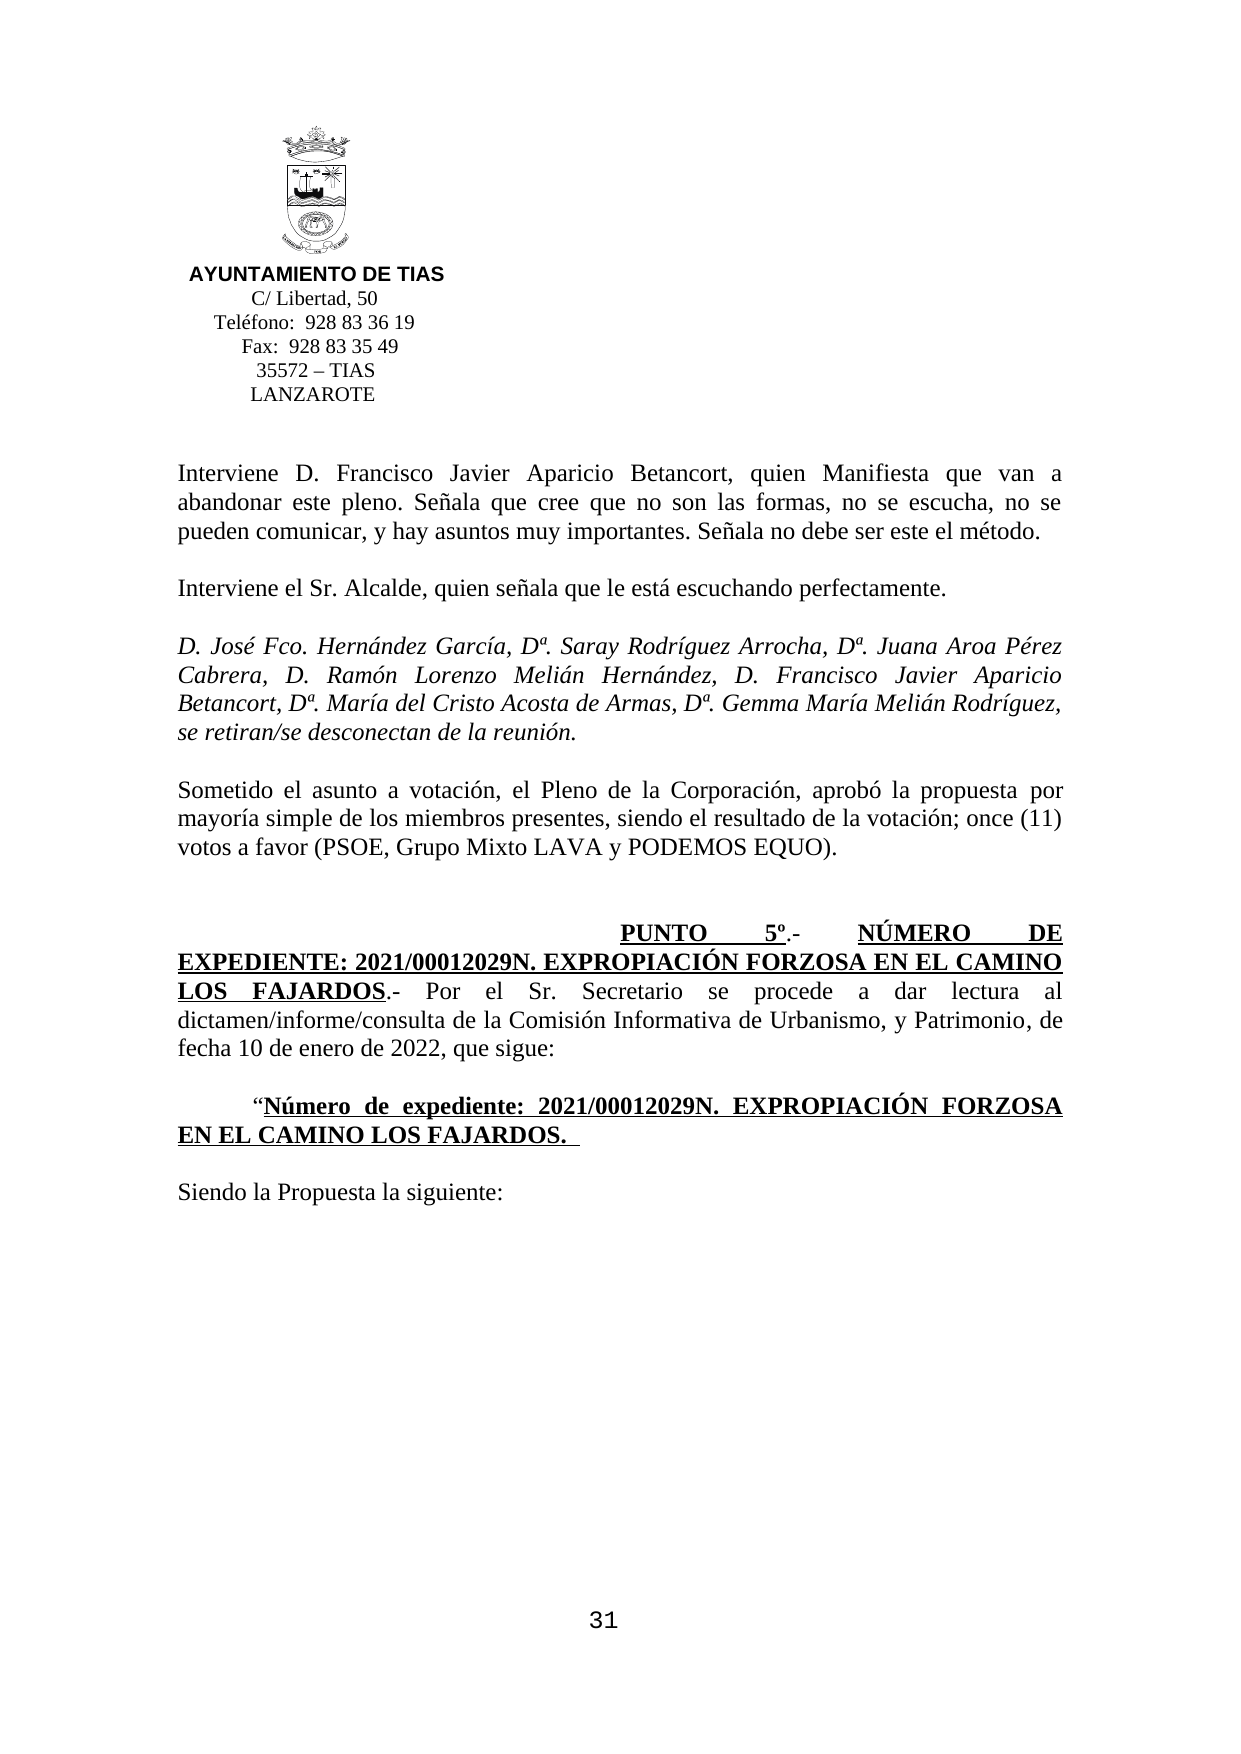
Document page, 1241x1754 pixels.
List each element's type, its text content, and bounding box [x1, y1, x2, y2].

text Interviene el Sr. Alcalde, quien señala que le está escuchando perfectamente. [177, 573, 1063, 602]
text PUNTO 5º.- NÚMERO DE EXPEDIENTE: 2021/00012029N. EXPROPIACIÓN FORZOSA EN EL CAMINO [177, 918, 1063, 972]
text Interviene D. Francisco Javier Aparicio Betancort, quien Manifiesta que van a abandonar este pleno. Señala que cree que no son las formas, no se escucha, no se pueden comunicar, y hay asuntos muy importantes. Señala no debe ser este el método. [177, 458, 1063, 545]
text Siendo la Propuesta la siguiente: [177, 1177, 1063, 1206]
text Sometido el asunto a votación, el Pleno de la Corporación, aprobó la propuesta por mayoría simple de los miembros presentes, siendo el resultado de la votación; once (11) votos a favor (PSOE, Grupo Mixto LAVA y PODEMOS EQUO). [177, 775, 1063, 861]
text LOS FAJARDOS.- Por el Sr. Secretario se procede a dar lectura al dictamen/informe/consulta de la Comisión Informativa de Urbanismo, y Patrimonio, de fecha 10 de enero de 2022, que sigue: [177, 973, 1063, 1062]
text D. José Fco. Hernández García, Dª. Saray Rodríguez Arrocha, Dª. Juana Aroa Pérez Cabrera, D. Ramón Lorenzo Melián Hernández, D. Francisco Javier Aparicio Betancort, Dª. María del Cristo Acosta de Armas, Dª. Gemma María Melián Rodríguez, se retiran/se desconectan de la reunión. [177, 631, 1063, 746]
text “Número de expediente: 2021/00012029N. EXPROPIACIÓN FORZOSA EN EL CAMINO LOS FAJARDOS. [177, 1091, 1063, 1148]
